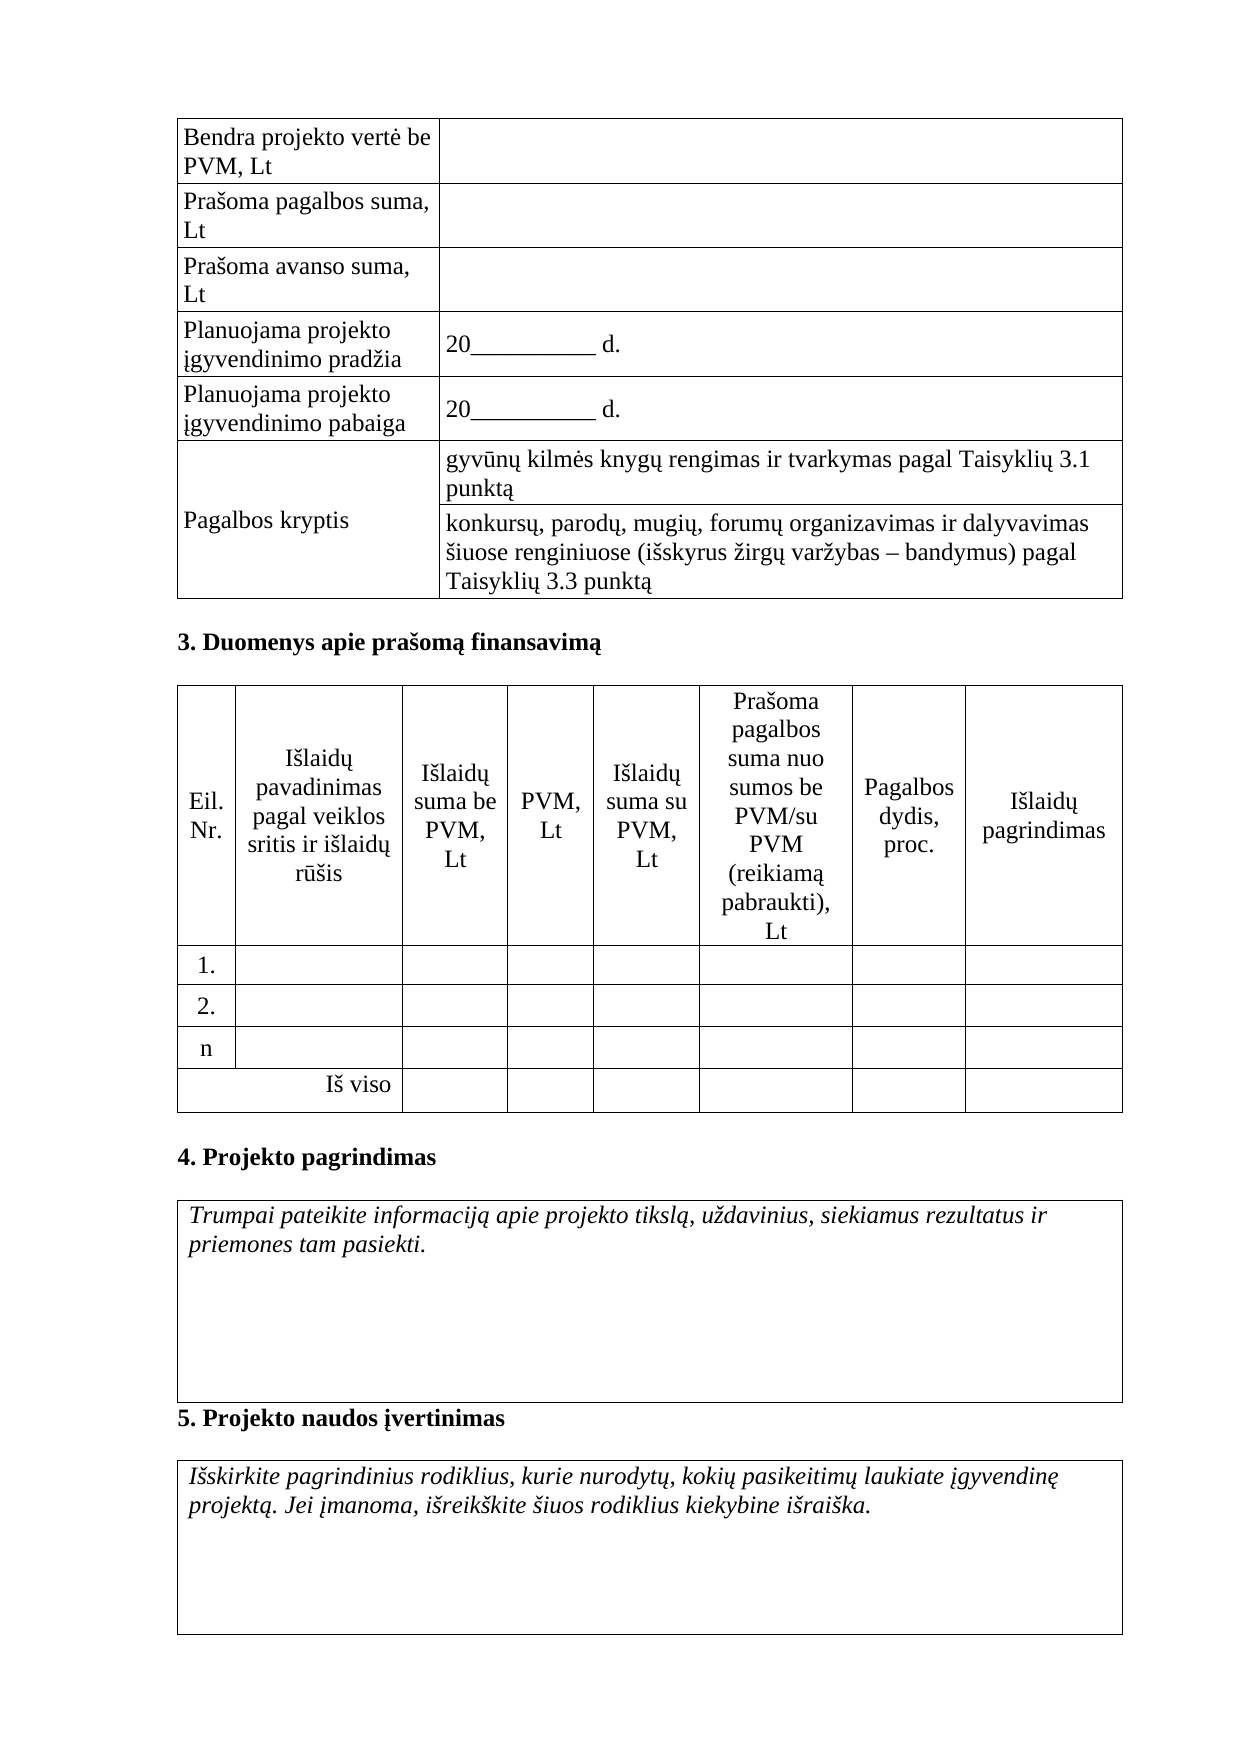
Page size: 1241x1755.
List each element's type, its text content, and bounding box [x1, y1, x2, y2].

table_cell [853, 1069, 965, 1112]
table_header Prašoma pagalbos suma nuo sumos be PVM/su PVM (reikiamą pabraukti), Lt [700, 686, 852, 944]
table_cell gyvūnų kilmės knygų rengimas ir tvarkymas pagal Taisyklių 3.1 punktą [440, 441, 1122, 504]
table_cell [853, 1027, 965, 1068]
table_cell [236, 946, 402, 983]
table_cell [508, 985, 593, 1026]
table_cell Planuojama projekto įgyvendinimo pabaiga [178, 377, 439, 440]
table_cell [594, 1027, 699, 1068]
table_cell [403, 946, 507, 983]
table_cell [403, 985, 507, 1026]
table_cell [733, 184, 1122, 247]
table_cell Pagalbos kryptis [178, 441, 439, 597]
table_cell [700, 946, 852, 983]
table_cell [236, 1027, 402, 1068]
table_cell [508, 1027, 593, 1068]
table_header PVM, Lt [508, 686, 593, 944]
text 3. Duomenys apie prašomą finansavimą [177, 627, 1122, 656]
table_cell 1. [178, 946, 235, 983]
text 5. Projekto naudos įvertinimas [177, 1403, 1122, 1432]
table_header Išlaidų suma su PVM, Lt [594, 686, 699, 944]
table_header Išlaidų pagrindimas [966, 686, 1122, 944]
table_cell [733, 377, 1122, 440]
table_cell [440, 248, 733, 311]
table_cell [853, 946, 965, 983]
table_cell Prašoma avanso suma, Lt [178, 248, 439, 311]
table_cell [733, 248, 1122, 311]
table_header Trumpai pateikite informaciją apie projekto tikslą, uždavinius, siekiamus rezultatus ir priemones tam pasiekti. [178, 1201, 1122, 1402]
table_cell [440, 184, 733, 247]
table_header Išlaidų suma be PVM, Lt [403, 686, 507, 944]
table_cell [594, 1069, 699, 1112]
table_cell [236, 985, 402, 1026]
table_cell 20__________ d. [440, 377, 733, 440]
table_cell [853, 985, 965, 1026]
table_cell n [178, 1027, 235, 1068]
table_cell [594, 946, 699, 983]
table_cell Iš viso [178, 1069, 402, 1112]
table_cell [440, 119, 733, 182]
table_header Išskirkite pagrindinius rodiklius, kurie nurodytų, kokių pasikeitimų laukiate įgyvendinę projektą. Jei įmanoma, išreikškite šiuos rodiklius kiekybine išraiška. [178, 1461, 1122, 1634]
table_cell Planuojama projekto įgyvendinimo pradžia [178, 312, 439, 376]
table_cell 2. [178, 985, 235, 1026]
table_header Pagalbos dydis, proc. [853, 686, 965, 944]
table_cell [966, 985, 1122, 1026]
table_cell 20__________ d. [440, 312, 733, 376]
text 4. Projekto pagrindimas [177, 1142, 1122, 1171]
table_header Eil. Nr. [178, 686, 235, 944]
table_cell [594, 985, 699, 1026]
table_cell [508, 1069, 593, 1112]
table_cell [700, 1069, 852, 1112]
table_cell [508, 946, 593, 983]
table_cell [966, 946, 1122, 983]
table_cell [700, 985, 852, 1026]
table_cell [966, 1027, 1122, 1068]
table_cell [966, 1069, 1122, 1112]
table_cell [700, 1027, 852, 1068]
table_cell Prašoma pagalbos suma, Lt [178, 184, 439, 247]
table_cell [403, 1069, 507, 1112]
table_cell [403, 1027, 507, 1068]
table_cell Bendra projekto vertė be PVM, Lt [178, 119, 439, 182]
table_cell [733, 312, 1122, 376]
table_header Išlaidų pavadinimas pagal veiklos sritis ir išlaidų rūšis [236, 686, 402, 944]
table_cell [733, 119, 1122, 182]
table_cell konkursų, parodų, mugių, forumų organizavimas ir dalyvavimas šiuose renginiuose (išskyrus žirgų varžybas – bandymus) pagal Taisyklių 3.3 punktą [440, 505, 1122, 597]
